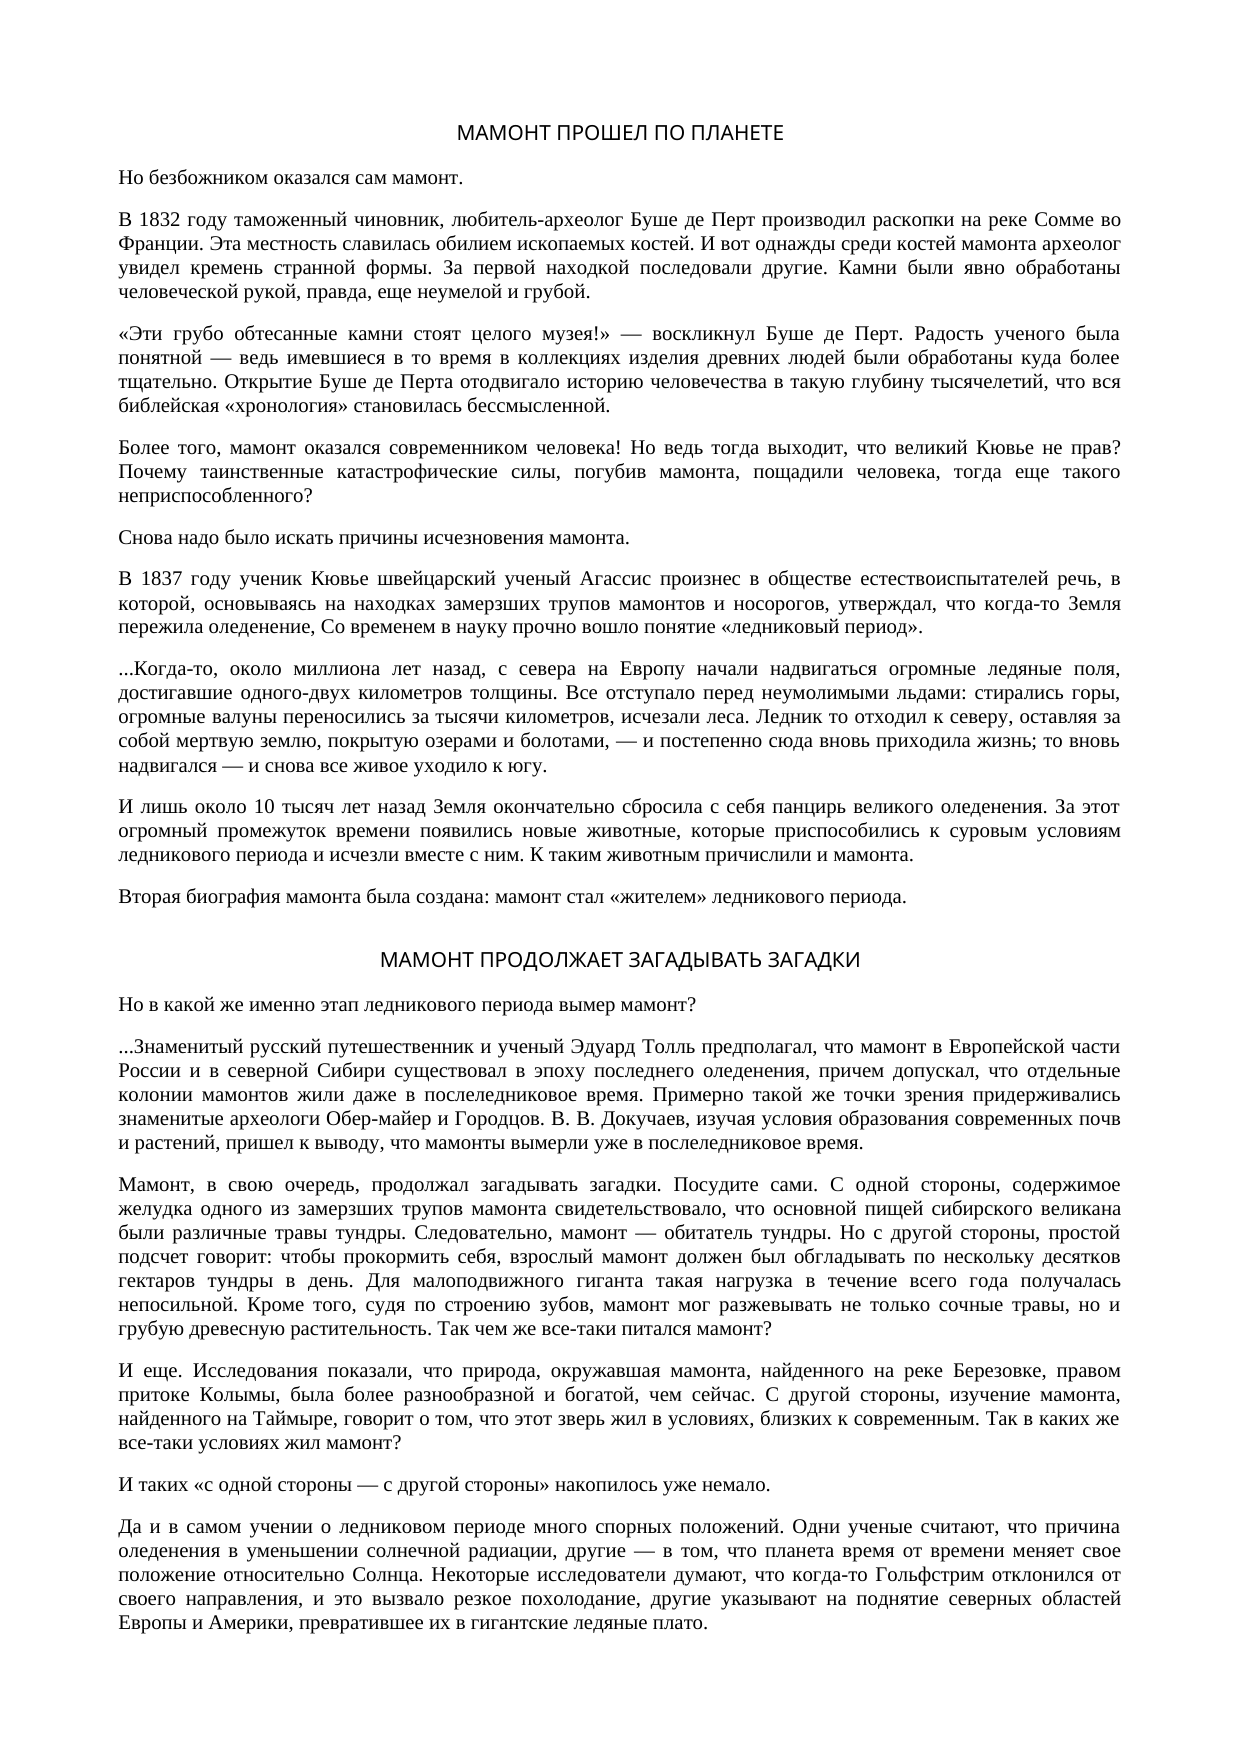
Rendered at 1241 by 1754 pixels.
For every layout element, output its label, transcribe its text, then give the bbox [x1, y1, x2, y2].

text Но безбожником оказался сам мамонт. [118, 165, 1122, 189]
subtitle МАМОНТ ПРОДОЛЖАЕТ ЗАГАДЫВАТЬ ЗАГАДКИ [118, 945, 1122, 973]
text В 1837 году ученик Кювье швейцарский ученый Агассис произнес в обществе естествоиспытателей речь, в которой, основываясь на находках замерзших трупов мамонтов и носорогов, утверждал, что когда-то Земля пережила оледенение, Со временем в науку прочно вошло понятие «ледниковый период». [118, 566, 1122, 638]
text Снова надо было искать причины исчезновения мамонта. [118, 524, 1122, 549]
text Но в какой же именно этап ледникового периода вымер мамонт? [118, 992, 1122, 1016]
text В 1832 году таможенный чиновник, любитель-археолог Буше де Перт производил раскопки на реке Сомме во Франции. Эта местность славилась обилием ископаемых костей. И вот однажды среди костей мамонта археолог увидел кремень странной формы. За первой находкой последовали другие. Камни были явно обработаны человеческой рукой, правда, еще неумелой и грубой. [118, 207, 1122, 303]
text Да и в самом учении о ледниковом периоде много спорных положений. Одни ученые считают, что причина оледенения в уменьшении солнечной радиации, другие — в том, что планета время от времени меняет свое положение относительно Солнца. Некоторые исследователи думают, что когда-то Гольфстрим отклонился от своего направления, и это вызвало резкое похолодание, другие указывают на поднятие северных областей Европы и Америки, превратившее их в гигантские ледяные плато. [118, 1513, 1122, 1634]
text И еще. Исследования показали, что природа, окружавшая мамонта, найденного на реке Березовке, правом притоке Колымы, была более разнообразной и богатой, чем сейчас. С другой стороны, изучение мамонта, найденного на Таймыре, говорит о том, что этот зверь жил в условиях, близких к современным. Так в каких же все-таки условиях жил мамонт? [118, 1358, 1122, 1454]
text ...Знаменитый русский путешественник и ученый Эдуард Толль предполагал, что мамонт в Европейской части России и в северной Сибири существовал в эпоху последнего оледенения, причем допускал, что отдельные колонии мамонтов жили даже в послеледниковое время. Примерно такой же точки зрения придерживались знаменитые археологи Обер-майер и Городцов. В. В. Докучаев, изучая условия образования современных почв и растений, пришел к выводу, что мамонты вымерли уже в послеледниковое время. [118, 1034, 1122, 1154]
text Вторая биография мамонта была создана: мамонт стал «жителем» ледникового периода. [118, 884, 1122, 908]
subtitle МАМОНТ ПРОШЕЛ ПО ПЛАНЕТЕ [118, 118, 1122, 147]
text Мамонт, в свою очередь, продолжал загадывать загадки. Посудите сами. С одной стороны, содержимое желудка одного из замерзших трупов мамонта свидетельствовало, что основной пищей сибирского великана были различные травы тундры. Следовательно, мамонт — обитатель тундры. Но с другой стороны, простой подсчет говорит: чтобы прокормить себя, взрослый мамонт должен был обгладывать по нескольку десятков гектаров тундры в день. Для малоподвижного гиганта такая нагрузка в течение всего года получалась непосильной. Кроме того, судя по строению зубов, мамонт мог разжевывать не только сочные травы, но и грубую древесную растительность. Так чем же все-таки питался мамонт? [118, 1172, 1122, 1340]
text И таких «с одной стороны — с другой стороны» накопилось уже немало. [118, 1472, 1122, 1496]
text ...Когда-то, около миллиона лет назад, с севера на Европу начали надвигаться огромные ледяные поля, достигавшие одного-двух километров толщины. Все отступало перед неумолимыми льдами: стирались горы, огромные валуны переносились за тысячи километров, исчезали леса. Ледник то отходил к северу, оставляя за собой мертвую землю, покрытую озерами и болотами, — и постепенно сюда вновь приходила жизнь; то вновь надвигался — и снова все живое уходило к югу. [118, 656, 1122, 777]
text Более того, мамонт оказался современником человека! Но ведь тогда выходит, что великий Кювье не прав? Почему таинственные катастрофические силы, погубив мамонта, пощадили человека, тогда еще такого неприспособленного? [118, 435, 1122, 507]
text И лишь около 10 тысяч лет назад Земля окончательно сбросила с себя панцирь великого оледенения. За этот огромный промежуток времени появились новые животные, которые приспособились к суровым условиям ледникового периода и исчезли вместе с ним. К таким животным причислили и мамонта. [118, 794, 1122, 866]
text «Эти грубо обтесанные камни стоят целого музея!» — воскликнул Буше де Перт. Радость ученого была понятной — ведь имевшиеся в то время в коллекциях изделия древних людей были обработаны куда более тщательно. Открытие Буше де Перта отодвигало историю человечества в такую глубину тысячелетий, что вся библейская «хронология» становилась бессмысленной. [118, 321, 1122, 417]
